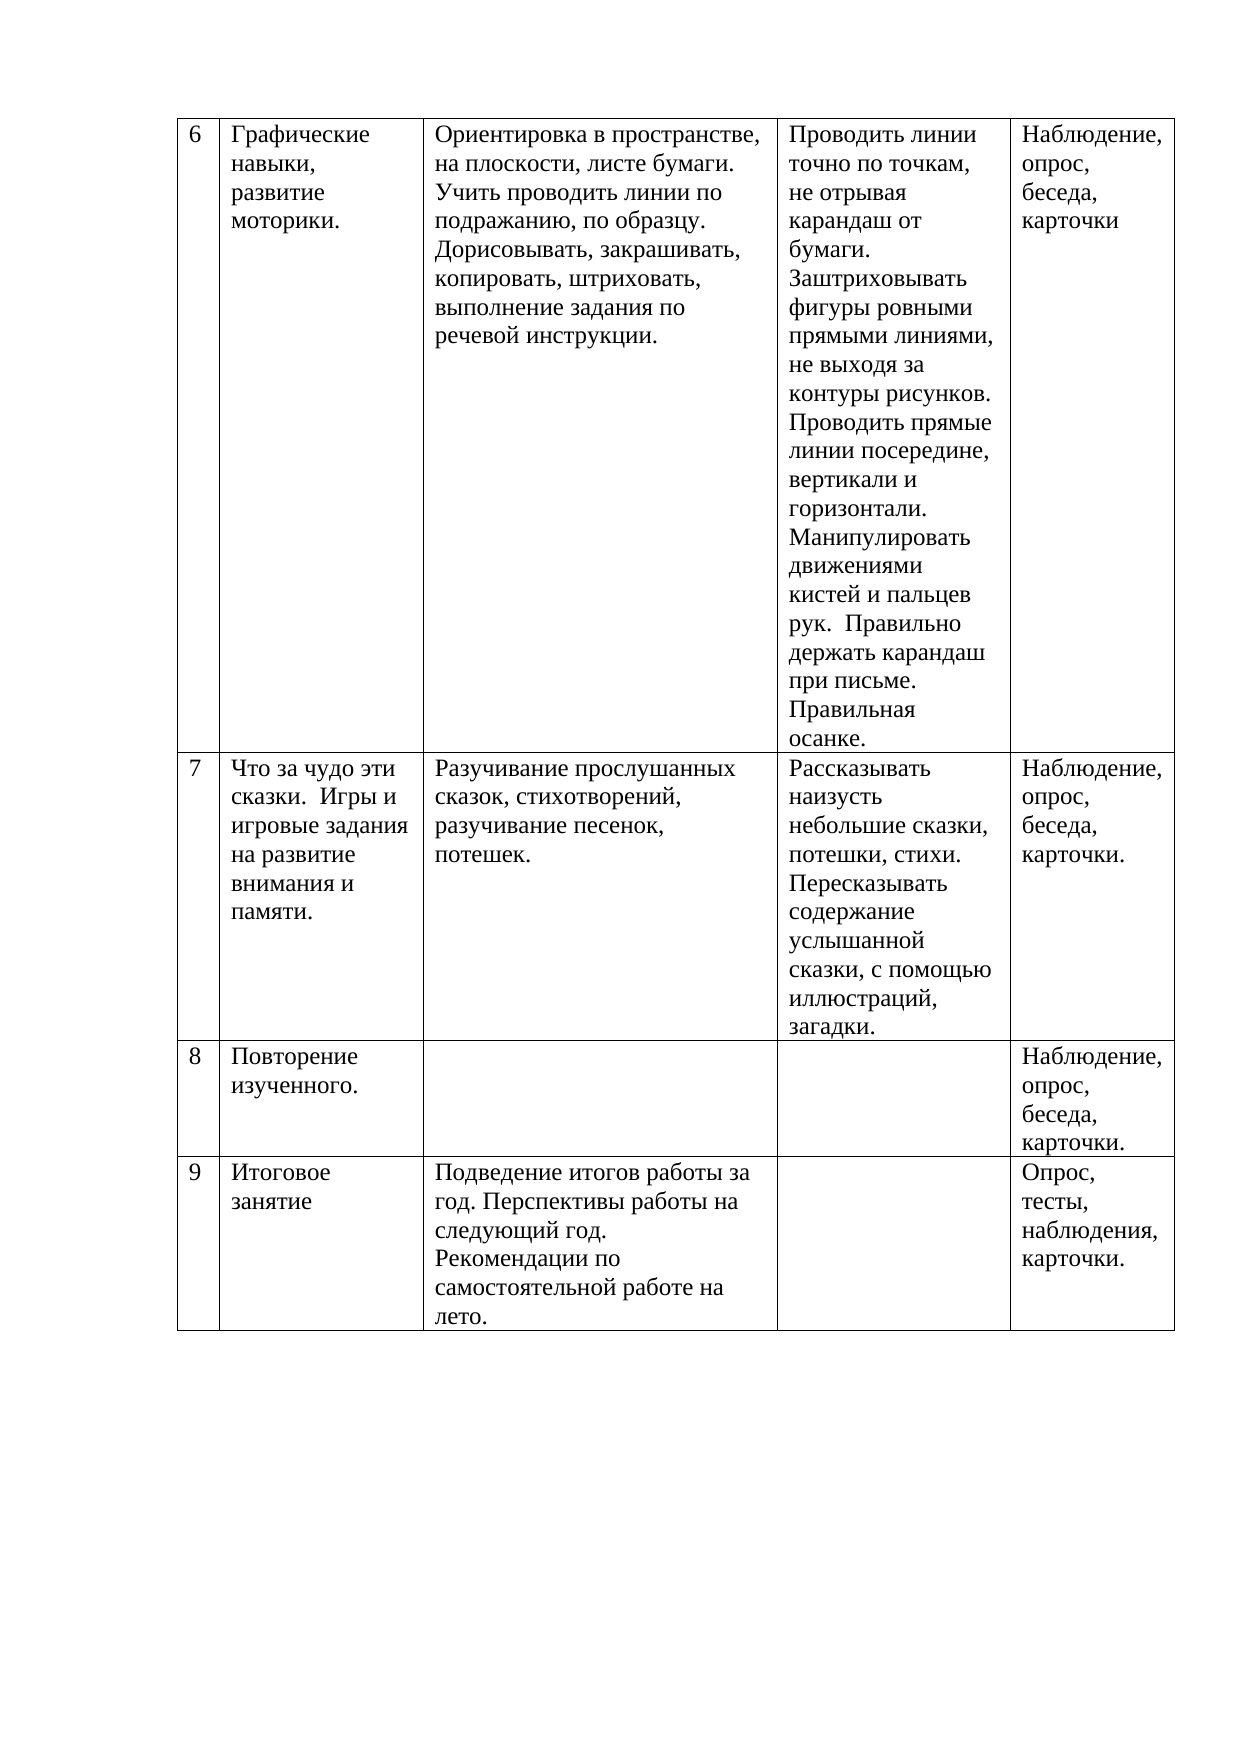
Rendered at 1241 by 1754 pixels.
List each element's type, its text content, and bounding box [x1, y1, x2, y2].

table_cell 8 [178, 1041, 219, 1156]
table_cell Итоговое занятие [220, 1157, 423, 1330]
table_cell Повторение изученного. [220, 1041, 423, 1156]
table_cell [778, 1157, 1010, 1330]
table_cell Наблюдение, опрос, беседа, карточки. [1011, 1041, 1174, 1156]
table_cell [778, 1041, 1010, 1156]
table_cell Рассказывать наизусть небольшие сказки, потешки, стихи. Пересказывать содержание услышанной сказки, с помощью иллюстраций, загадки. [778, 753, 1010, 1040]
table_cell Опрос, тесты, наблюдения, карточки. [1011, 1157, 1174, 1330]
table_cell Наблюдение, опрос, беседа, карточки. [1011, 753, 1174, 1040]
table_cell [424, 1041, 777, 1156]
table_cell 9 [178, 1157, 219, 1330]
table_cell 7 [178, 753, 219, 1040]
table_cell 6 [178, 119, 219, 752]
table_cell Подведение итогов работы за год. Перспективы работы на следующий год. Рекомендации по самостоятельной работе на лето. [424, 1157, 777, 1330]
table_cell Разучивание прослушанных сказок, стихотворений, разучивание песенок, потешек. [424, 753, 777, 1040]
table_cell Ориентировка в пространстве, на плоскости, листе бумаги. Учить проводить линии по подражанию, по образцу. Дорисовывать, закрашивать, копировать, штриховать, выполнение задания по речевой инструкции. [424, 119, 777, 752]
table_cell Наблюдение, опрос, беседа, карточки [1011, 119, 1174, 752]
table_cell Что за чудо эти сказки. Игры и игровые задания на развитие внимания и памяти. [220, 753, 423, 1040]
table_cell Графические навыки, развитие моторики. [220, 119, 423, 752]
table_cell Проводить линии точно по точкам, не отрывая карандаш от бумаги. Заштриховывать фигуры ровными прямыми линиями, не выходя за контуры рисунков. Проводить прямые линии посередине, вертикали и горизонтали. Манипулировать движениями кистей и пальцев рук. Правильно держать карандаш при письме. Правильная осанке. [778, 119, 1010, 752]
